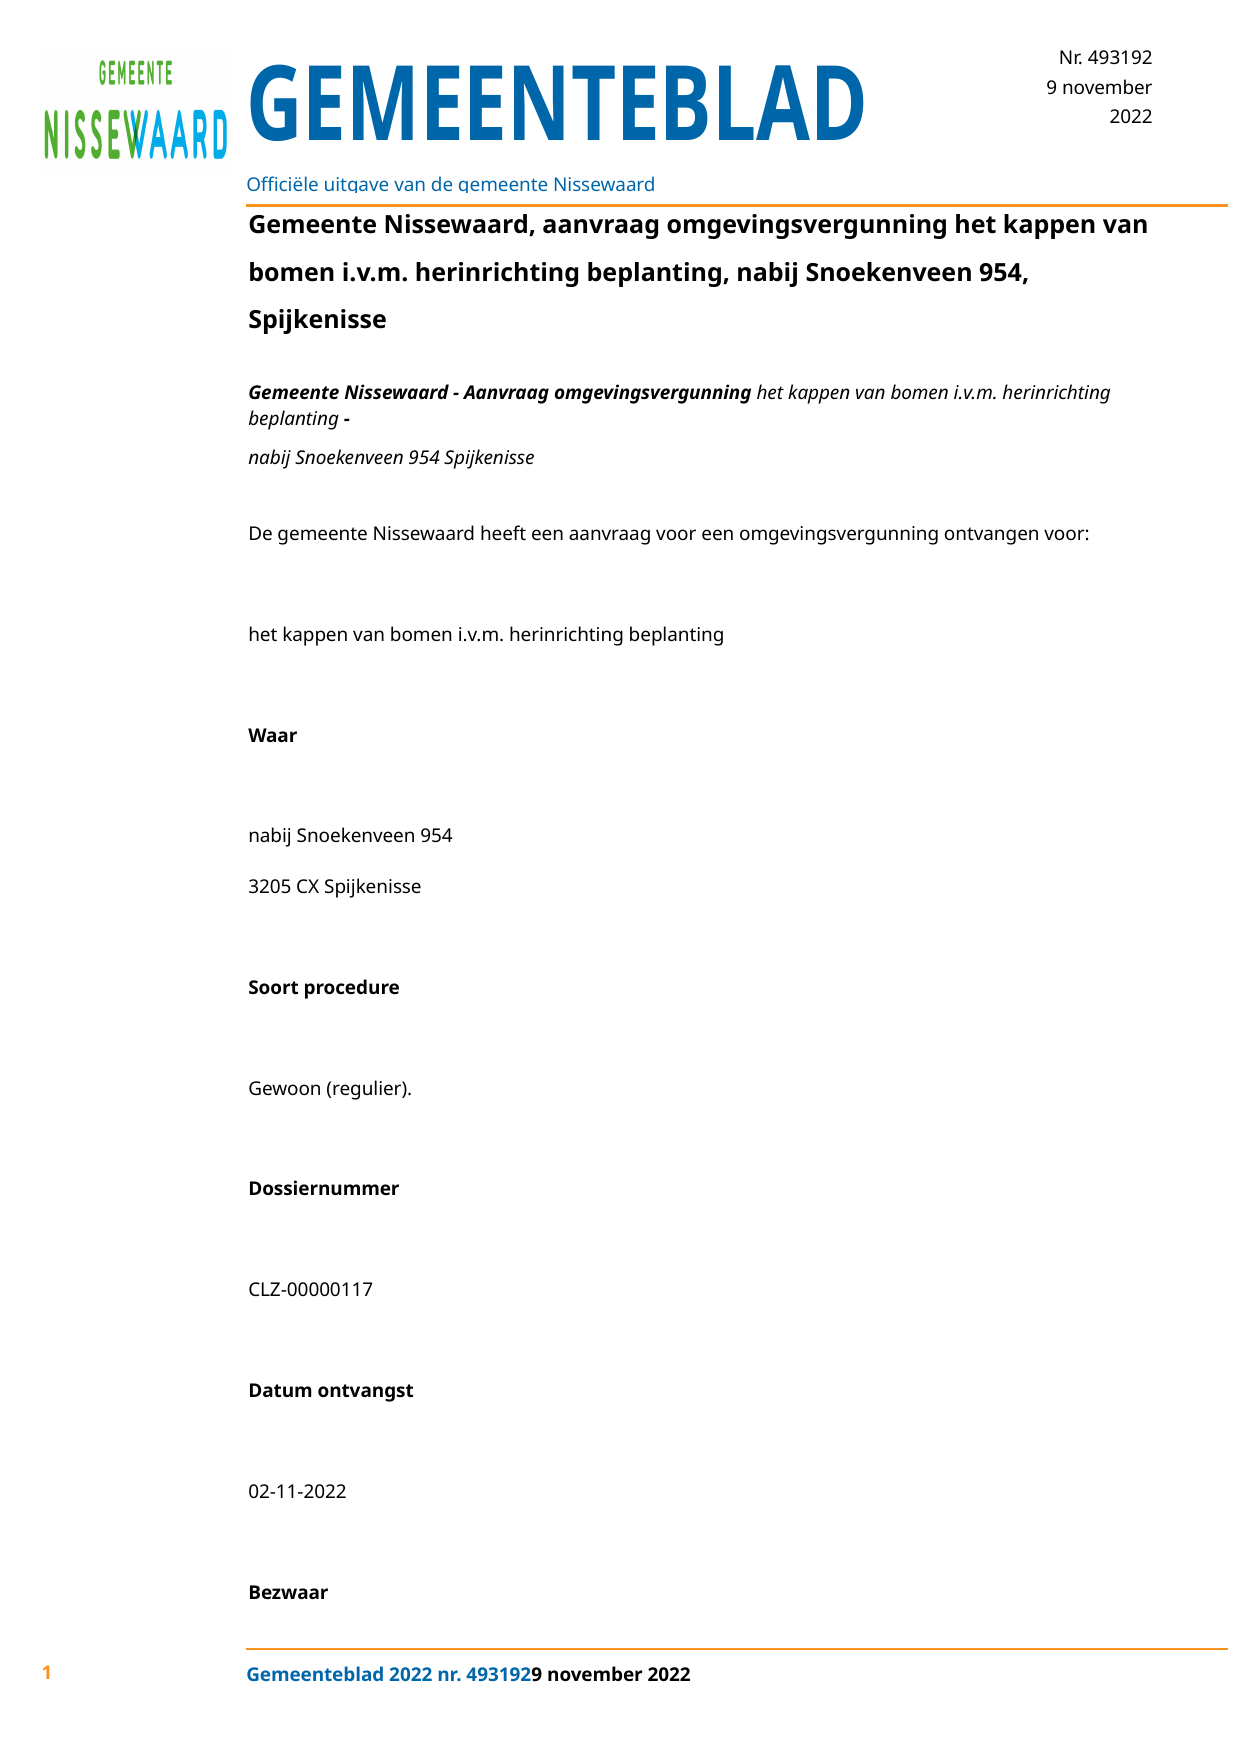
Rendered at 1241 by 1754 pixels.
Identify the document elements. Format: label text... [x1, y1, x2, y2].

text Gewoon (regulier). [248, 1075, 1152, 1101]
text Gemeente Nissewaard - Aanvraag omgevingsvergunning het kappen van bomen i.v.m. herinrichting beplanting - [248, 379, 1152, 431]
text De gemeente Nissewaard heeft een aanvraag voor een omgevingsvergunning ontvangen voor: [248, 520, 1152, 546]
text Soort procedure [248, 974, 1152, 1000]
picture [41, 47, 231, 172]
text Dossiernummer [248, 1176, 1152, 1201]
text Waar [248, 722, 1152, 748]
text nabij Snoekenveen 954 [248, 823, 1152, 848]
text 3205 CX Spijkenisse [248, 873, 1152, 899]
text Datum ontvangst [248, 1377, 1152, 1403]
text het kappen van bomen i.v.m. herinrichting beplanting [248, 621, 1152, 647]
text CLZ-00000117 [248, 1276, 1152, 1302]
text 02-11-2022 [248, 1478, 1152, 1504]
text Bezwaar [248, 1579, 1152, 1605]
text Gemeente Nissewaard, aanvraag omgevingsvergunning het kappen van bomen i.v.m. herinrichting beplanting, nabij Snoekenveen 954, Spijkenisse [248, 207, 1152, 336]
text nabij Snoekenveen 954 Spijkenisse [248, 444, 1152, 470]
